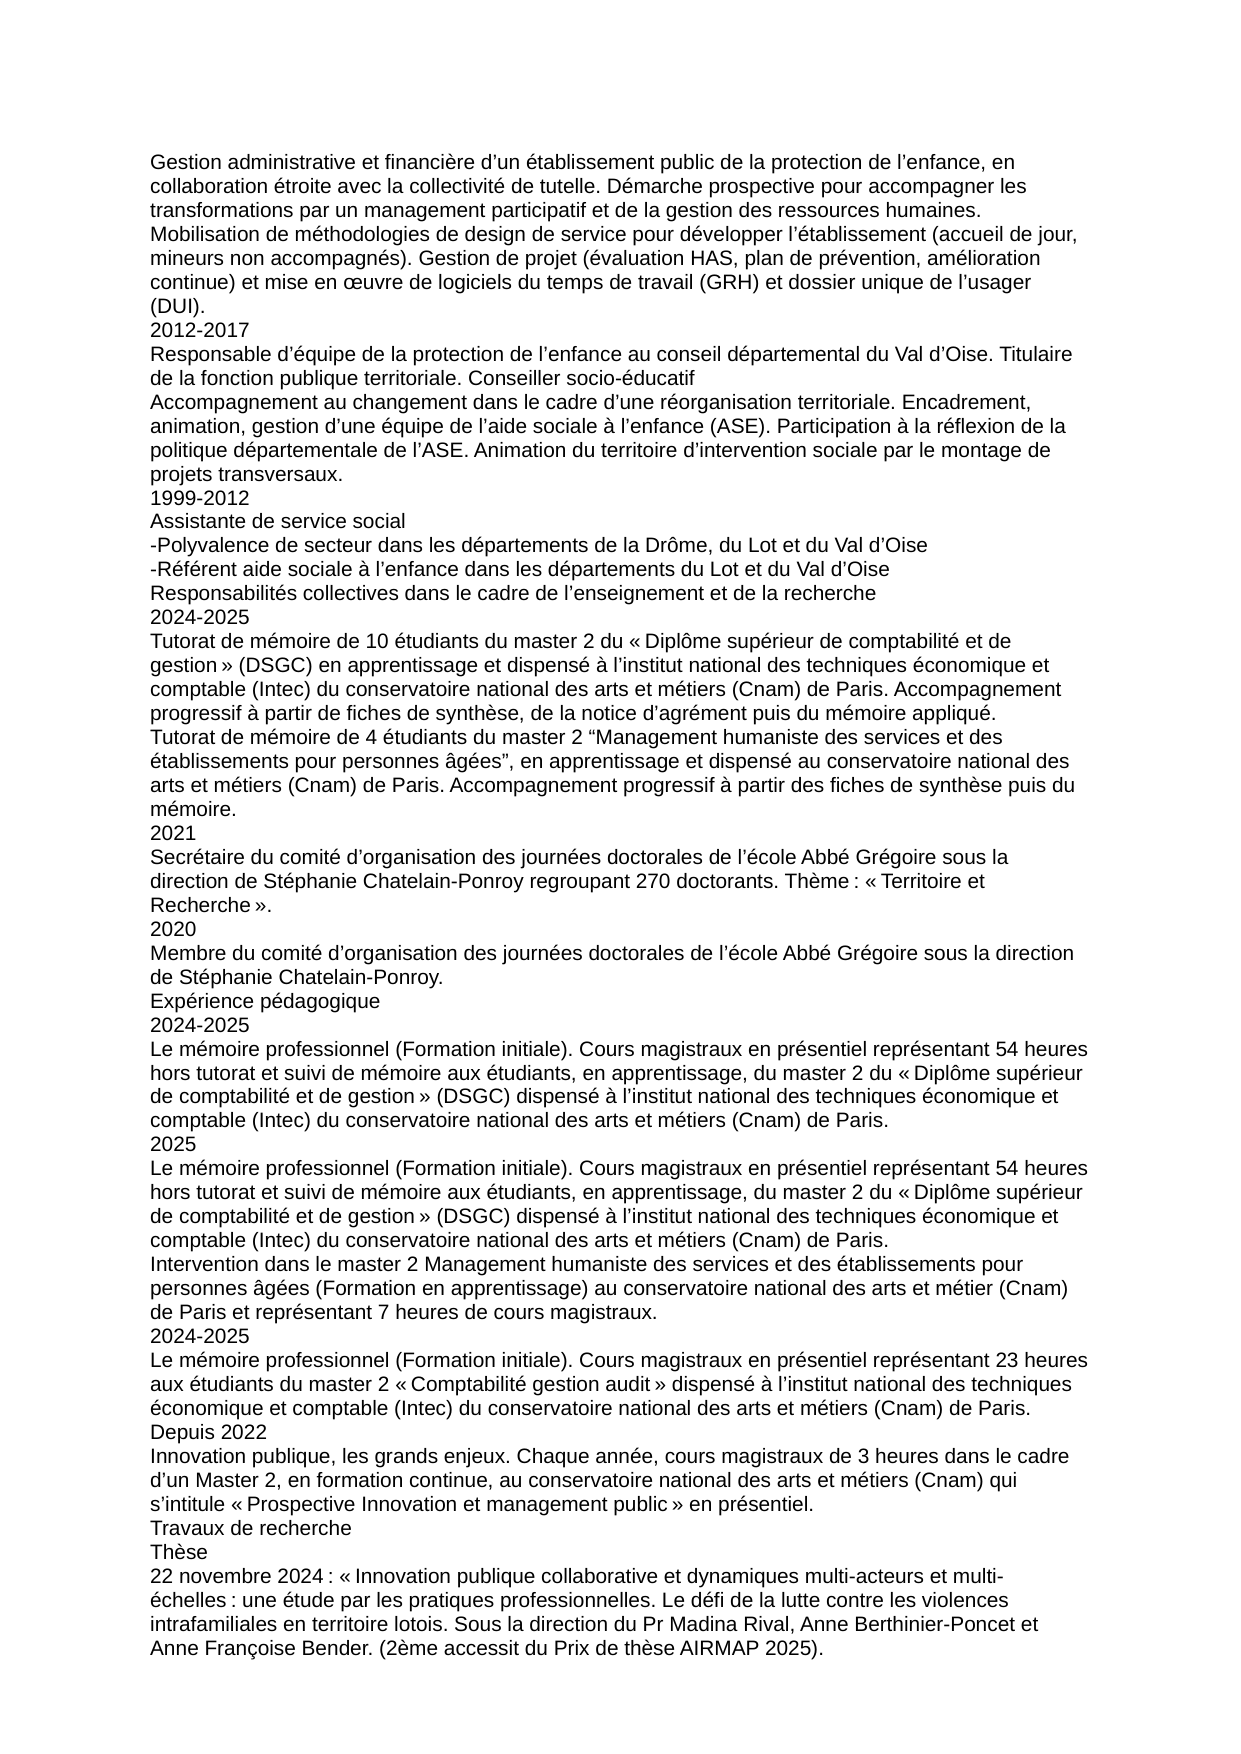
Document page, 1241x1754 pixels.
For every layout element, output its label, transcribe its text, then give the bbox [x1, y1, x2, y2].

text 2024-2025 [150, 605, 1090, 629]
text Membre du comité d’organisation des journées doctorales de l’école Abbé Grégoire sous la direction de Stéphanie Chatelain-Ponroy. [150, 941, 1090, 988]
text 1999-2012 [150, 485, 1090, 509]
text 2012-2017 [150, 318, 1090, 342]
text 2025 [150, 1132, 1090, 1156]
text Innovation publique, les grands enjeux. Chaque année, cours magistraux de 3 heures dans le cadre d’un Master 2, en formation continue, au conservatoire national des arts et métiers (Cnam) qui s’intitule « Prospective Innovation et management public » en présentiel. [150, 1444, 1090, 1516]
text Expérience pédagogique [150, 988, 1090, 1012]
text -Référent aide sociale à l’enfance dans les départements du Lot et du Val d’Oise [150, 557, 1090, 581]
text Intervention dans le master 2 Management humaniste des services et des établissements pour personnes âgées (Formation en apprentissage) au conservatoire national des arts et métier (Cnam) de Paris et représentant 7 heures de cours magistraux. [150, 1252, 1090, 1324]
text Responsabilités collectives dans le cadre de l’enseignement et de la recherche [150, 581, 1090, 605]
text 2024-2025 [150, 1324, 1090, 1348]
text 2021 [150, 821, 1090, 845]
text Secrétaire du comité d’organisation des journées doctorales de l’école Abbé Grégoire sous la direction de Stéphanie Chatelain-Ponroy regroupant 270 doctorants. Thème : « Territoire et Recherche ». [150, 845, 1090, 917]
text Le mémoire professionnel (Formation initiale). Cours magistraux en présentiel représentant 54 heures hors tutorat et suivi de mémoire aux étudiants, en apprentissage, du master 2 du « Diplôme supérieur de comptabilité et de gestion » (DSGC) dispensé à l’institut national des techniques économique et comptable (Intec) du conservatoire national des arts et métiers (Cnam) de Paris. [150, 1156, 1090, 1252]
text Gestion administrative et financière d’un établissement public de la protection de l’enfance, en collaboration étroite avec la collectivité de tutelle. Démarche prospective pour accompagner les transformations par un management participatif et de la gestion des ressources humaines. Mobilisation de méthodologies de design de service pour développer l’établissement (accueil de jour, mineurs non accompagnés). Gestion de projet (évaluation HAS, plan de prévention, amélioration continue) et mise en œuvre de logiciels du temps de travail (GRH) et dossier unique de l’usager (DUI). [150, 150, 1090, 318]
text Tutorat de mémoire de 10 étudiants du master 2 du « Diplôme supérieur de comptabilité et de gestion » (DSGC) en apprentissage et dispensé à l’institut national des techniques économique et comptable (Intec) du conservatoire national des arts et métiers (Cnam) de Paris. Accompagnement progressif à partir de fiches de synthèse, de la notice d’agrément puis du mémoire appliqué. [150, 629, 1090, 725]
text Thèse [150, 1539, 1090, 1563]
text Tutorat de mémoire de 4 étudiants du master 2 “Management humaniste des services et des établissements pour personnes âgées”, en apprentissage et dispensé au conservatoire national des arts et métiers (Cnam) de Paris. Accompagnement progressif à partir des fiches de synthèse puis du mémoire. [150, 725, 1090, 821]
text 2020 [150, 917, 1090, 941]
text 22 novembre 2024 : « Innovation publique collaborative et dynamiques multi-acteurs et multi-échelles : une étude par les pratiques professionnelles. Le défi de la lutte contre les violences intrafamiliales en territoire lotois. Sous la direction du Pr Madina Rival, Anne Berthinier-Poncet et Anne Françoise Bender. (2ème accessit du Prix de thèse AIRMAP 2025). [150, 1563, 1090, 1659]
text 2024-2025 [150, 1012, 1090, 1036]
text Travaux de recherche [150, 1516, 1090, 1539]
text -Polyvalence de secteur dans les départements de la Drôme, du Lot et du Val d’Oise [150, 533, 1090, 557]
text Depuis 2022 [150, 1420, 1090, 1444]
text Accompagnement au changement dans le cadre d’une réorganisation territoriale. Encadrement, animation, gestion d’une équipe de l’aide sociale à l’enfance (ASE). Participation à la réflexion de la politique départementale de l’ASE. Animation du territoire d’intervention sociale par le montage de projets transversaux. [150, 389, 1090, 485]
text Assistante de service social [150, 509, 1090, 533]
text Responsable d’équipe de la protection de l’enfance au conseil départemental du Val d’Oise. Titulaire de la fonction publique territoriale. Conseiller socio-éducatif [150, 342, 1090, 389]
text Le mémoire professionnel (Formation initiale). Cours magistraux en présentiel représentant 23 heures aux étudiants du master 2 « Comptabilité gestion audit » dispensé à l’institut national des techniques économique et comptable (Intec) du conservatoire national des arts et métiers (Cnam) de Paris. [150, 1348, 1090, 1420]
text Le mémoire professionnel (Formation initiale). Cours magistraux en présentiel représentant 54 heures hors tutorat et suivi de mémoire aux étudiants, en apprentissage, du master 2 du « Diplôme supérieur de comptabilité et de gestion » (DSGC) dispensé à l’institut national des techniques économique et comptable (Intec) du conservatoire national des arts et métiers (Cnam) de Paris. [150, 1036, 1090, 1132]
